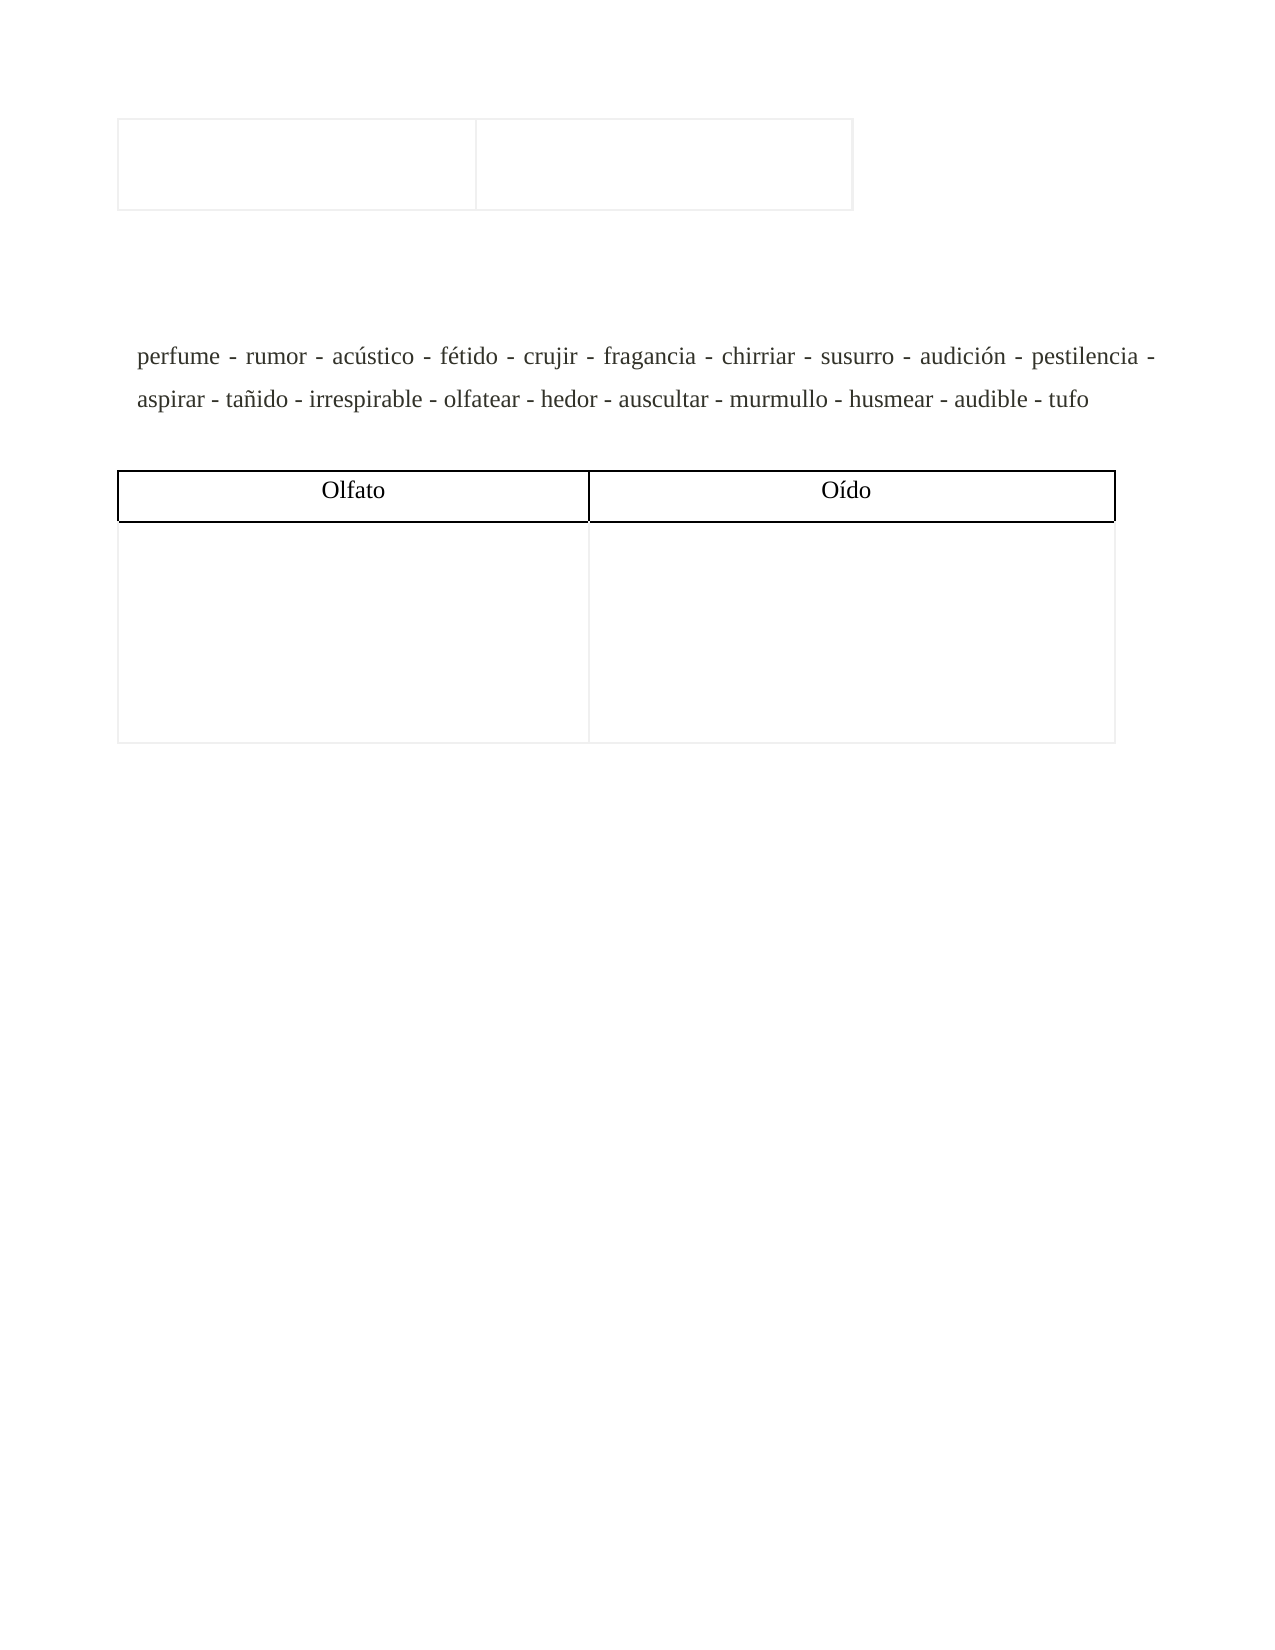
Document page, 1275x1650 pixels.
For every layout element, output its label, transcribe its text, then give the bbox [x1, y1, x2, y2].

table_header Olfato [119, 472, 588, 521]
table_cell [477, 120, 851, 209]
table_cell [119, 523, 588, 742]
table_cell [119, 120, 475, 209]
table_cell [590, 523, 1114, 742]
text perfume - rumor - acústico - fétido - crujir - fragancia - chirriar - susurro - audición - pestilencia - aspirar - tañido - irrespirable - olfatear - hedor - auscultar - murmullo - husmear - audible - tufo [137, 341, 1157, 413]
table_header Oído [590, 472, 1114, 521]
